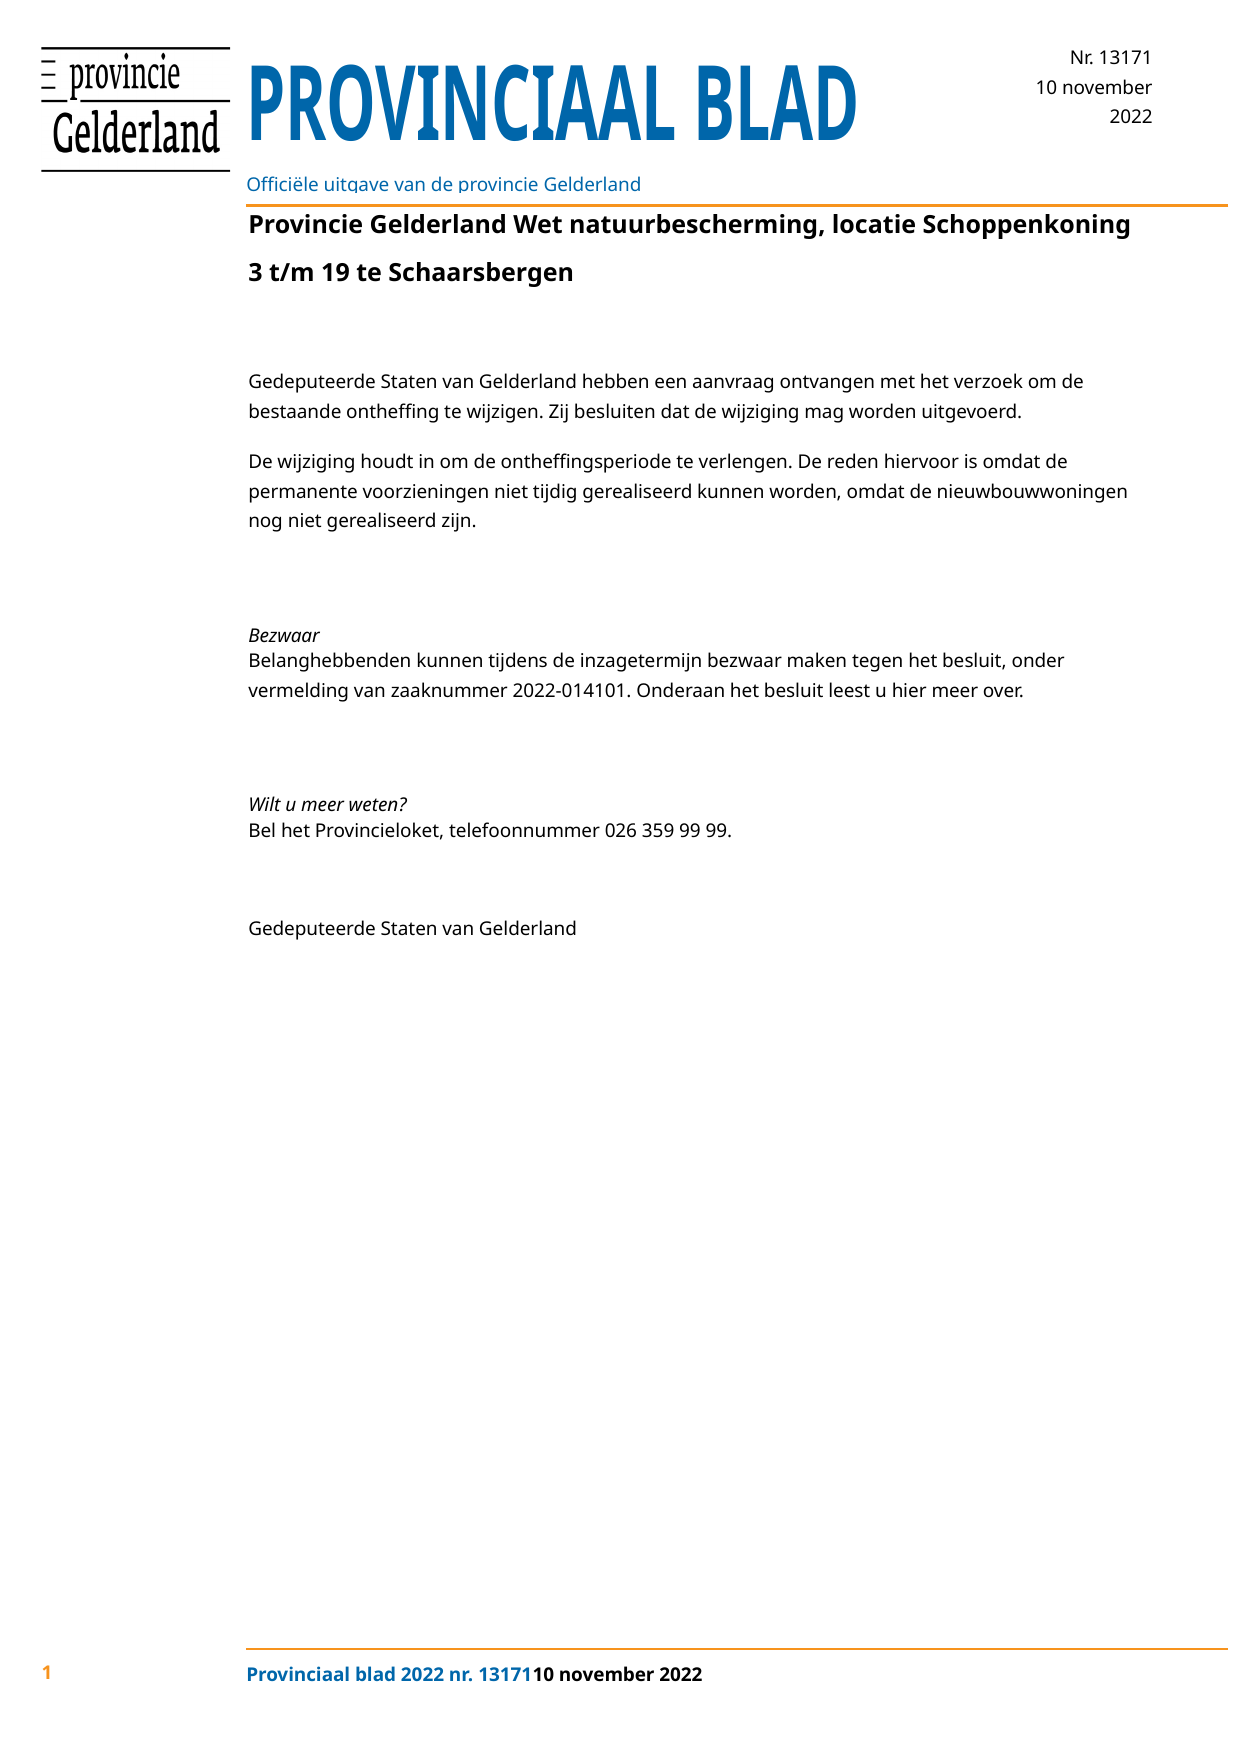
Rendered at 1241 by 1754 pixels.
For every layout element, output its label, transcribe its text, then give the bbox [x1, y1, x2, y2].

text Bezwaar [248, 622, 1152, 648]
picture [41, 47, 231, 172]
text De wijziging houdt in om de ontheffingsperiode te verlengen. De reden hiervoor is omdat de permanente voorzieningen niet tijdig gerealiseerd kunnen worden, omdat de nieuwbouwwoningen nog niet gerealiseerd zijn. [248, 448, 1152, 533]
text Belanghebbenden kunnen tijdens de inzagetermijn bezwaar maken tegen het besluit, onder vermelding van zaaknummer 2022-014101. Onderaan het besluit leest u hier meer over. [248, 648, 1152, 703]
text Wilt u meer weten? [248, 792, 1152, 817]
text Gedeputeerde Staten van Gelderland hebben een aanvraag ontvangen met het verzoek om de bestaande ontheffing te wijzigen. Zij besluiten dat de wijziging mag worden uitgevoerd. [248, 368, 1152, 424]
text Provincie Gelderland Wet natuurbescherming, locatie Schoppenkoning 3 t/m 19 te Schaarsbergen [248, 207, 1152, 288]
text Bel het Provincieloket, telefoonnummer 026 359 99 99. [248, 817, 1152, 843]
text Gedeputeerde Staten van Gelderland [248, 916, 1152, 941]
